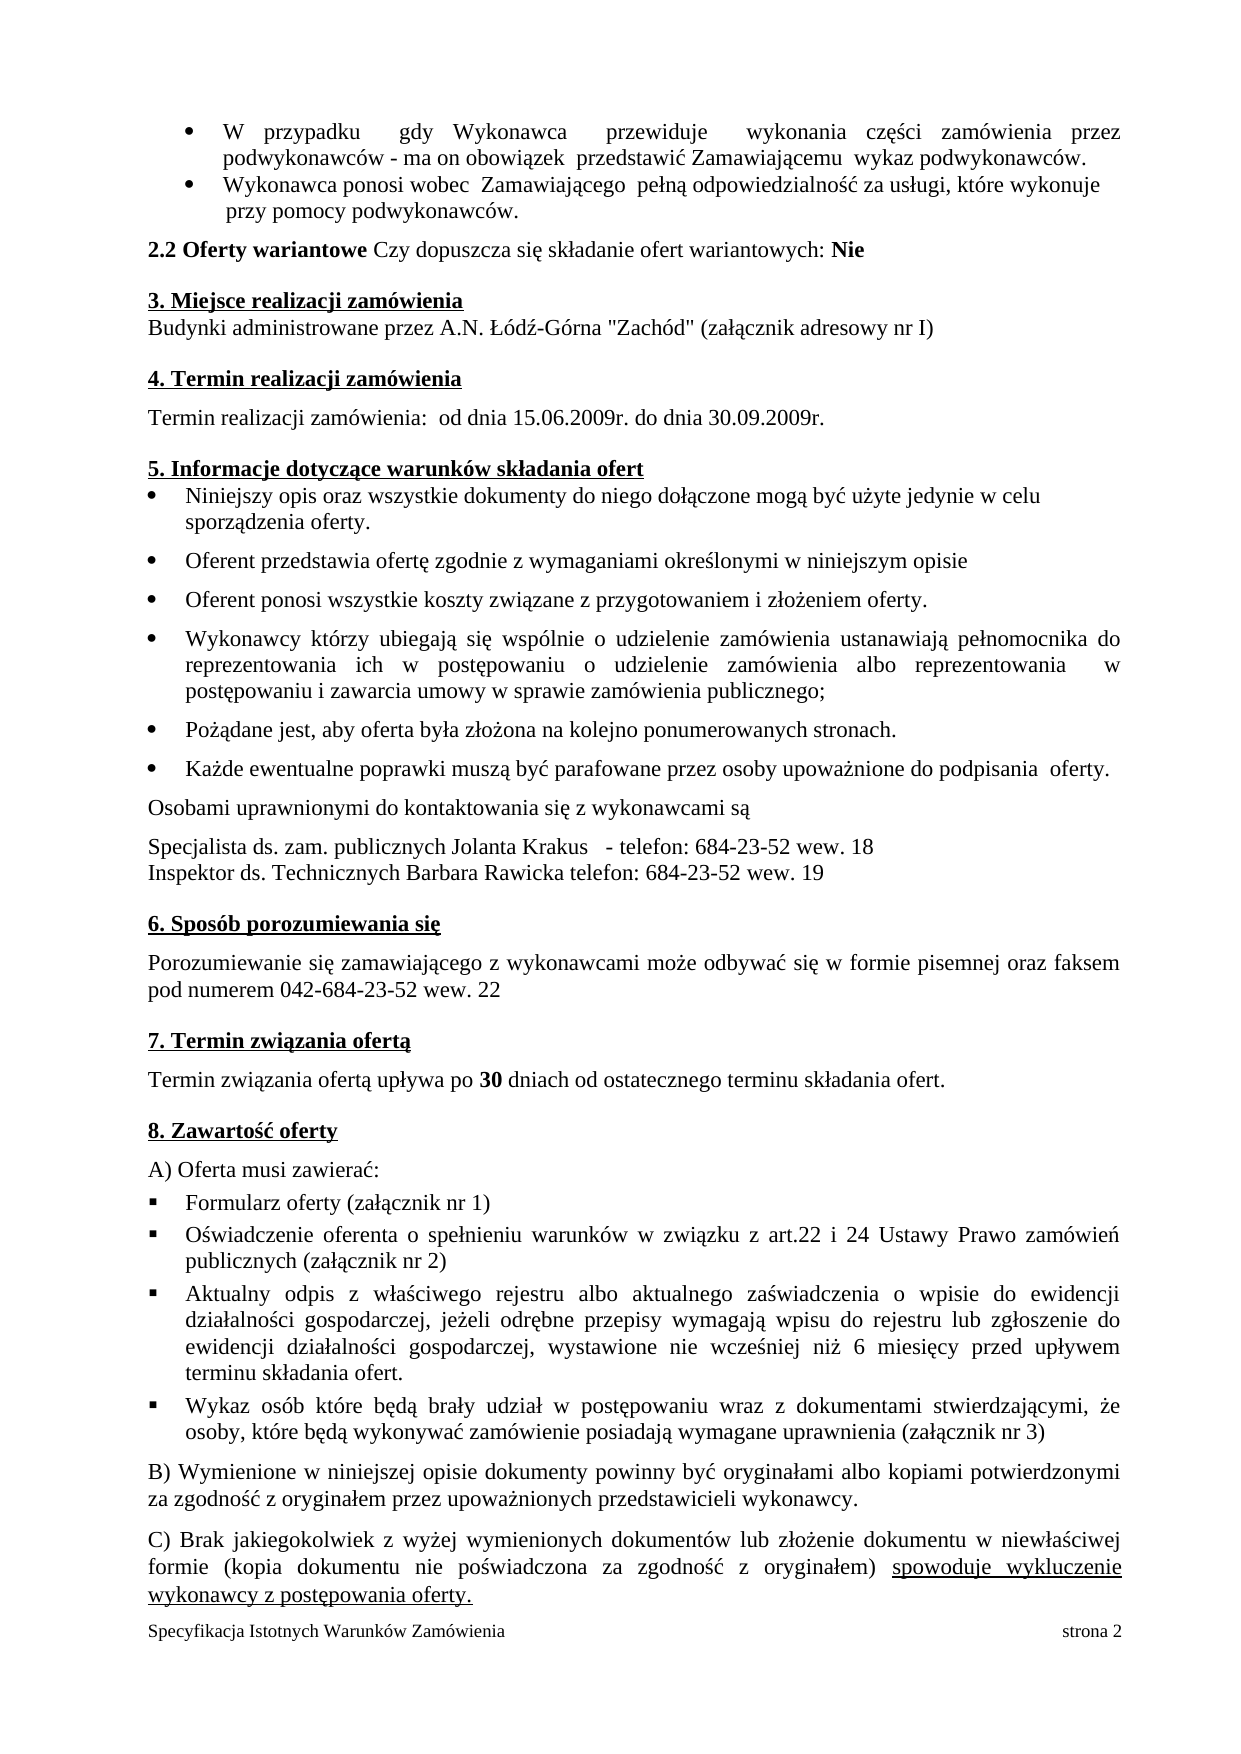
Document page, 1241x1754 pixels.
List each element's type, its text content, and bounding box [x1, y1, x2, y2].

subtitle 6. Sposób porozumiewania się [148, 910, 1122, 937]
text Porozumiewanie się zamawiającego z wykonawcami może odbywać się w formie pisemnej oraz faksem pod numerem 042-684-23-52 wew. 22 [148, 949, 1122, 1002]
list Wykaz osób które będą brały udział w postępowaniu wraz z dokumentami stwierdzającymi, że osoby, które będą wykonywać zamówienie posiadają wymagane uprawnienia (załącznik nr 3) [148, 1392, 1122, 1444]
list Oferent przedstawia ofertę zgodnie z wymaganiami określonymi w niniejszym opisie [148, 547, 1122, 573]
list Formularz oferty (załącznik nr 1) [148, 1189, 1122, 1215]
subtitle 5. Informacje dotyczące warunków składania ofert [148, 455, 1122, 482]
text Budynki administrowane przez A.N. Łódź-Górna "Zachód" (załącznik adresowy nr I) [148, 314, 1122, 340]
text Termin związania ofertą upływa po 30 dniach od ostatecznego terminu składania ofert. [148, 1066, 1069, 1092]
subtitle 3. Miejsce realizacji zamówienia [148, 287, 1122, 314]
list W przypadku gdy Wykonawca przewiduje wykonania części zamówienia przez podwykonawców - ma on obowiązek przedstawić Zamawiającemu wykaz podwykonawców. [185, 118, 1122, 171]
list Wykonawcy którzy ubiegają się wspólnie o udzielenie zamówienia ustanawiają pełnomocnika do reprezentowania ich w postępowaniu o udzielenie zamówienia albo reprezentowania w postępowaniu i zawarcia umowy w sprawie zamówienia publicznego; [148, 624, 1122, 704]
subtitle 4. Termin realizacji zamówienia [148, 365, 1122, 391]
text 2.2 Oferty wariantowe Czy dopuszcza się składanie ofert wariantowych: Nie [148, 236, 1122, 262]
text Osobami uprawnionymi do kontaktowania się z wykonawcami są [148, 794, 1122, 820]
subtitle 8. Zawartość oferty [148, 1117, 1122, 1143]
list Wykonawca ponosi wobec Zamawiającego pełną odpowiedzialność za usługi, które wykonuje [185, 171, 1122, 197]
list Każde ewentualne poprawki muszą być parafowane przez osoby upoważnione do podpisania oferty. [148, 755, 1122, 781]
text C) Brak jakiegokolwiek z wyżej wymienionych dokumentów lub złożenie dokumentu w niewłaściwej formie (kopia dokumentu nie poświadczona za zgodność z oryginałem) spowoduje wykluczenie wykonawcy z postępowania oferty. [148, 1525, 1122, 1608]
text B) Wymienione w niniejszej opisie dokumenty powinny być oryginałami albo kopiami potwierdzonymi za zgodność z oryginałem przez upoważnionych przedstawicieli wykonawcy. [148, 1457, 1122, 1512]
list Oferent ponosi wszystkie koszty związane z przygotowaniem i złożeniem oferty. [148, 586, 1122, 612]
text A) Oferta musi zawierać: [148, 1156, 1122, 1182]
text Inspektor ds. Technicznych Barbara Rawicka telefon: 684-23-52 wew. 19 [148, 859, 1122, 885]
list Pożądane jest, aby oferta była złożona na kolejno ponumerowanych stronach. [148, 716, 1122, 742]
subtitle 7. Termin związania ofertą [148, 1027, 1122, 1053]
text Termin realizacji zamówienia: od dnia 15.06.2009r. do dnia 30.09.2009r. [148, 404, 1122, 430]
list Oświadczenie oferenta o spełnieniu warunków w związku z art.22 i 24 Ustawy Prawo zamówień publicznych (załącznik nr 2) [148, 1221, 1122, 1274]
list Aktualny odpis z właściwego rejestru albo aktualnego zaświadczenia o wpisie do ewidencji działalności gospodarczej, jeżeli odrębne przepisy wymagają wpisu do rejestru lub zgłoszenie do ewidencji działalności gospodarczej, wystawione nie wcześniej niż 6 miesięcy przed upływem terminu składania ofert. [148, 1280, 1122, 1386]
list Niniejszy opis oraz wszystkie dokumenty do niego dołączone mogą być użyte jedynie w celu sporządzenia oferty. [148, 482, 1122, 534]
text Specjalista ds. zam. publicznych Jolanta Krakus - telefon: 684-23-52 wew. 18 [148, 833, 1122, 859]
text przy pomocy podwykonawców. [154, 197, 1122, 223]
